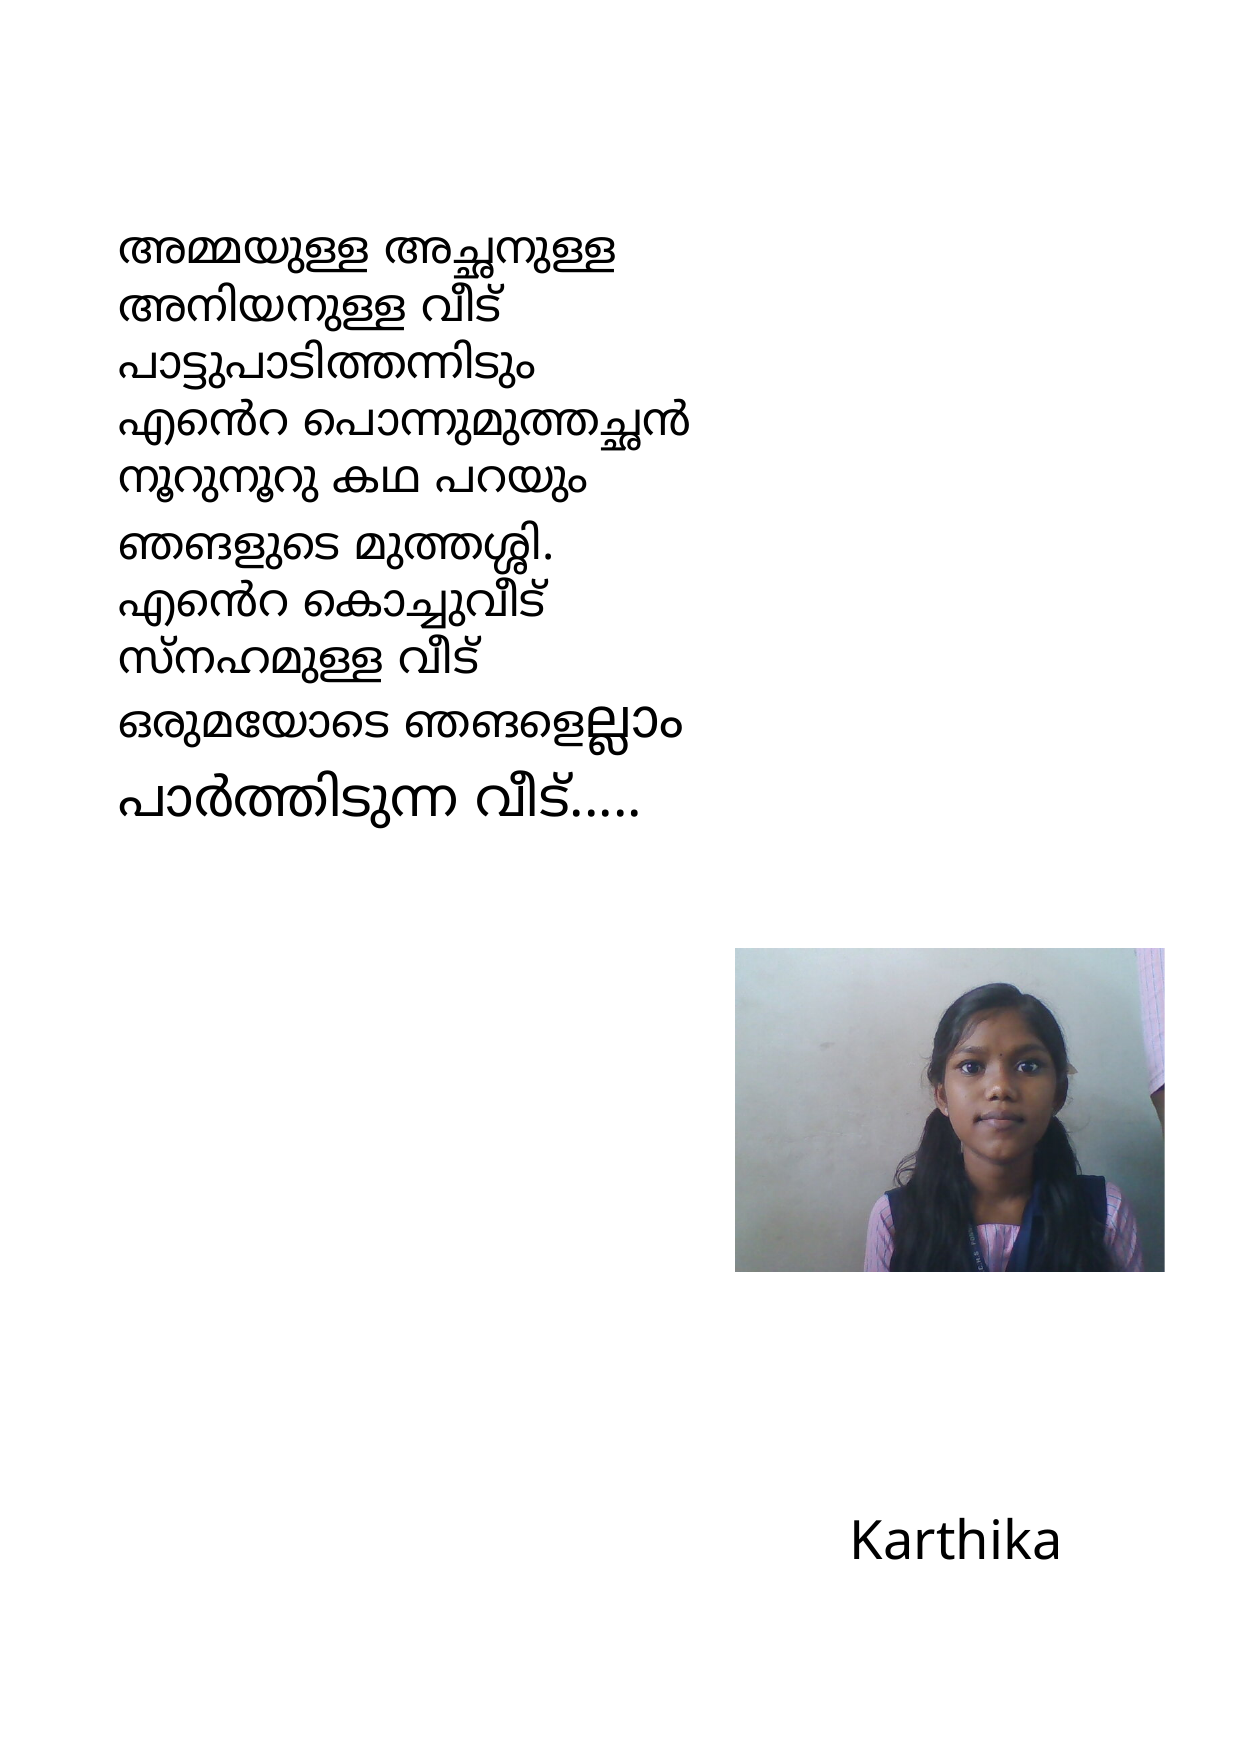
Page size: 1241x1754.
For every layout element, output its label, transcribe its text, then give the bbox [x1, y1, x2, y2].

text എൻെറ കൊച്ചുവീട് [118, 577, 1122, 634]
text സ്നഹമുള്ള വീട് [118, 634, 1122, 691]
text പാട്ടുപാടിത്തന്നിടും [118, 339, 1122, 396]
text ഒരുമയോടെ ഞങളെല്ലാം [118, 691, 1122, 759]
text ഞങളുടെ മുത്തശ്ശി. [118, 510, 1122, 577]
text അമ്മയുള്ള അച്ഛനുള്ള [118, 224, 1122, 281]
text എൻെറ പൊന്നുമുത്തച്ഛൻ [118, 396, 1122, 453]
text നൂറുനൂറു കഥ പറയും [118, 453, 1122, 510]
text അനിയനുള്ള വീട് [118, 281, 1122, 339]
text Karthika [118, 1501, 1122, 1575]
picture [735, 948, 1165, 1272]
text പാർത്തിടുന്ന വീട്..... [118, 759, 1122, 837]
